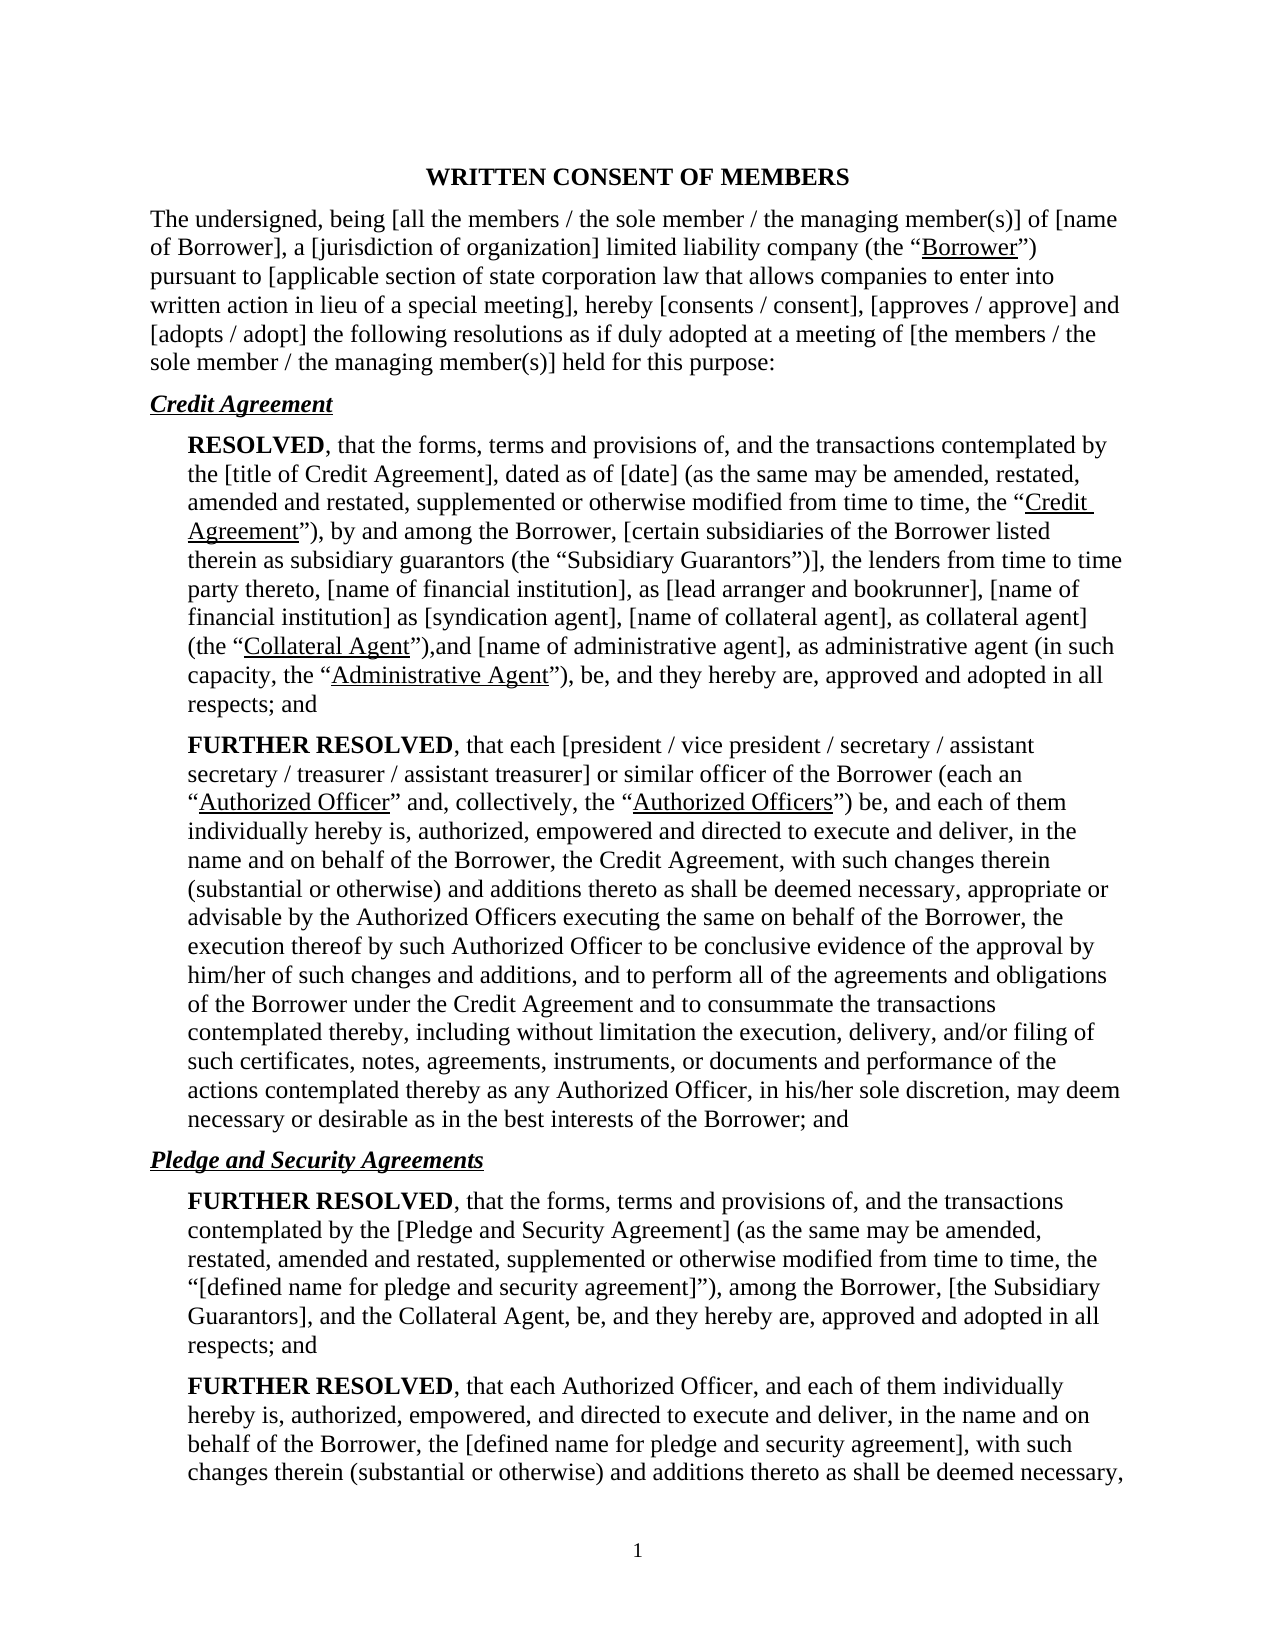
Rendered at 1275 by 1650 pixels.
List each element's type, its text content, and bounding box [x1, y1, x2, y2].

subtitle Pledge and Security Agreements [150, 1145, 1125, 1174]
text RESOLVED, that the forms, terms and provisions of, and the transactions contemplated by the [title of Credit Agreement], dated as of [date] (as the same may be amended, restated, amended and restated, supplemented or otherwise modified from time to time, the “Credit Agreement”), by and among the Borrower, [certain subsidiaries of the Borrower listed therein as subsidiary guarantors (the “Subsidiary Guarantors”)], the lenders from time to time party thereto, [name of financial institution], as [lead arranger and bookrunner], [name of financial institution] as [syndication agent], [name of collateral agent], as collateral agent] (the “Collateral Agent”),and [name of administrative agent], as administrative agent (in such capacity, the “Administrative Agent”), be, and they hereby are, approved and adopted in all respects; and [187, 430, 1125, 717]
text The undersigned, being [all the members / the sole member / the managing member(s)] of [name of Borrower], a [jurisdiction of organization] limited liability company (the “Borrower”) pursuant to [applicable section of state corporation law that allows companies to enter into written action in lieu of a special meeting], hereby [consents / consent], [approves / approve] and [adopts / adopt] the following resolutions as if duly adopted at a meeting of [the members / the sole member / the managing member(s)] held for this purpose: [150, 204, 1125, 376]
text FURTHER RESOLVED, that the forms, terms and provisions of, and the transactions contemplated by the [Pledge and Security Agreement] (as the same may be amended, restated, amended and restated, supplemented or otherwise modified from time to time, the “[defined name for pledge and security agreement]”), among the Borrower, [the Subsidiary Guarantors], and the Collateral Agent, be, and they hereby are, approved and adopted in all respects; and [187, 1186, 1125, 1359]
text FURTHER RESOLVED, that each [president / vice president / secretary / assistant secretary / treasurer / assistant treasurer] or similar officer of the Borrower (each an “Authorized Officer” and, collectively, the “Authorized Officers”) be, and each of them individually hereby is, authorized, empowered and directed to execute and deliver, in the name and on behalf of the Borrower, the Credit Agreement, with such changes therein (substantial or otherwise) and additions thereto as shall be deemed necessary, appropriate or advisable by the Authorized Officers executing the same on behalf of the Borrower, the execution thereof by such Authorized Officer to be conclusive evidence of the approval by him/her of such changes and additions, and to perform all of the agreements and obligations of the Borrower under the Credit Agreement and to consummate the transactions contemplated thereby, including without limitation the execution, delivery, and/or filing of such certificates, notes, agreements, instruments, or documents and performance of the actions contemplated thereby as any Authorized Officer, in his/her sole discretion, may deem necessary or desirable as in the best interests of the Borrower; and [187, 730, 1125, 1132]
text FURTHER RESOLVED, that each Authorized Officer, and each of them individually hereby is, authorized, empowered, and directed to execute and deliver, in the name and on behalf of the Borrower, the [defined name for pledge and security agreement], with such changes therein (substantial or otherwise) and additions thereto as shall be deemed necessary, [187, 1371, 1125, 1486]
subtitle Credit Agreement [150, 389, 1125, 417]
title Written Consent of Members [150, 162, 1125, 191]
